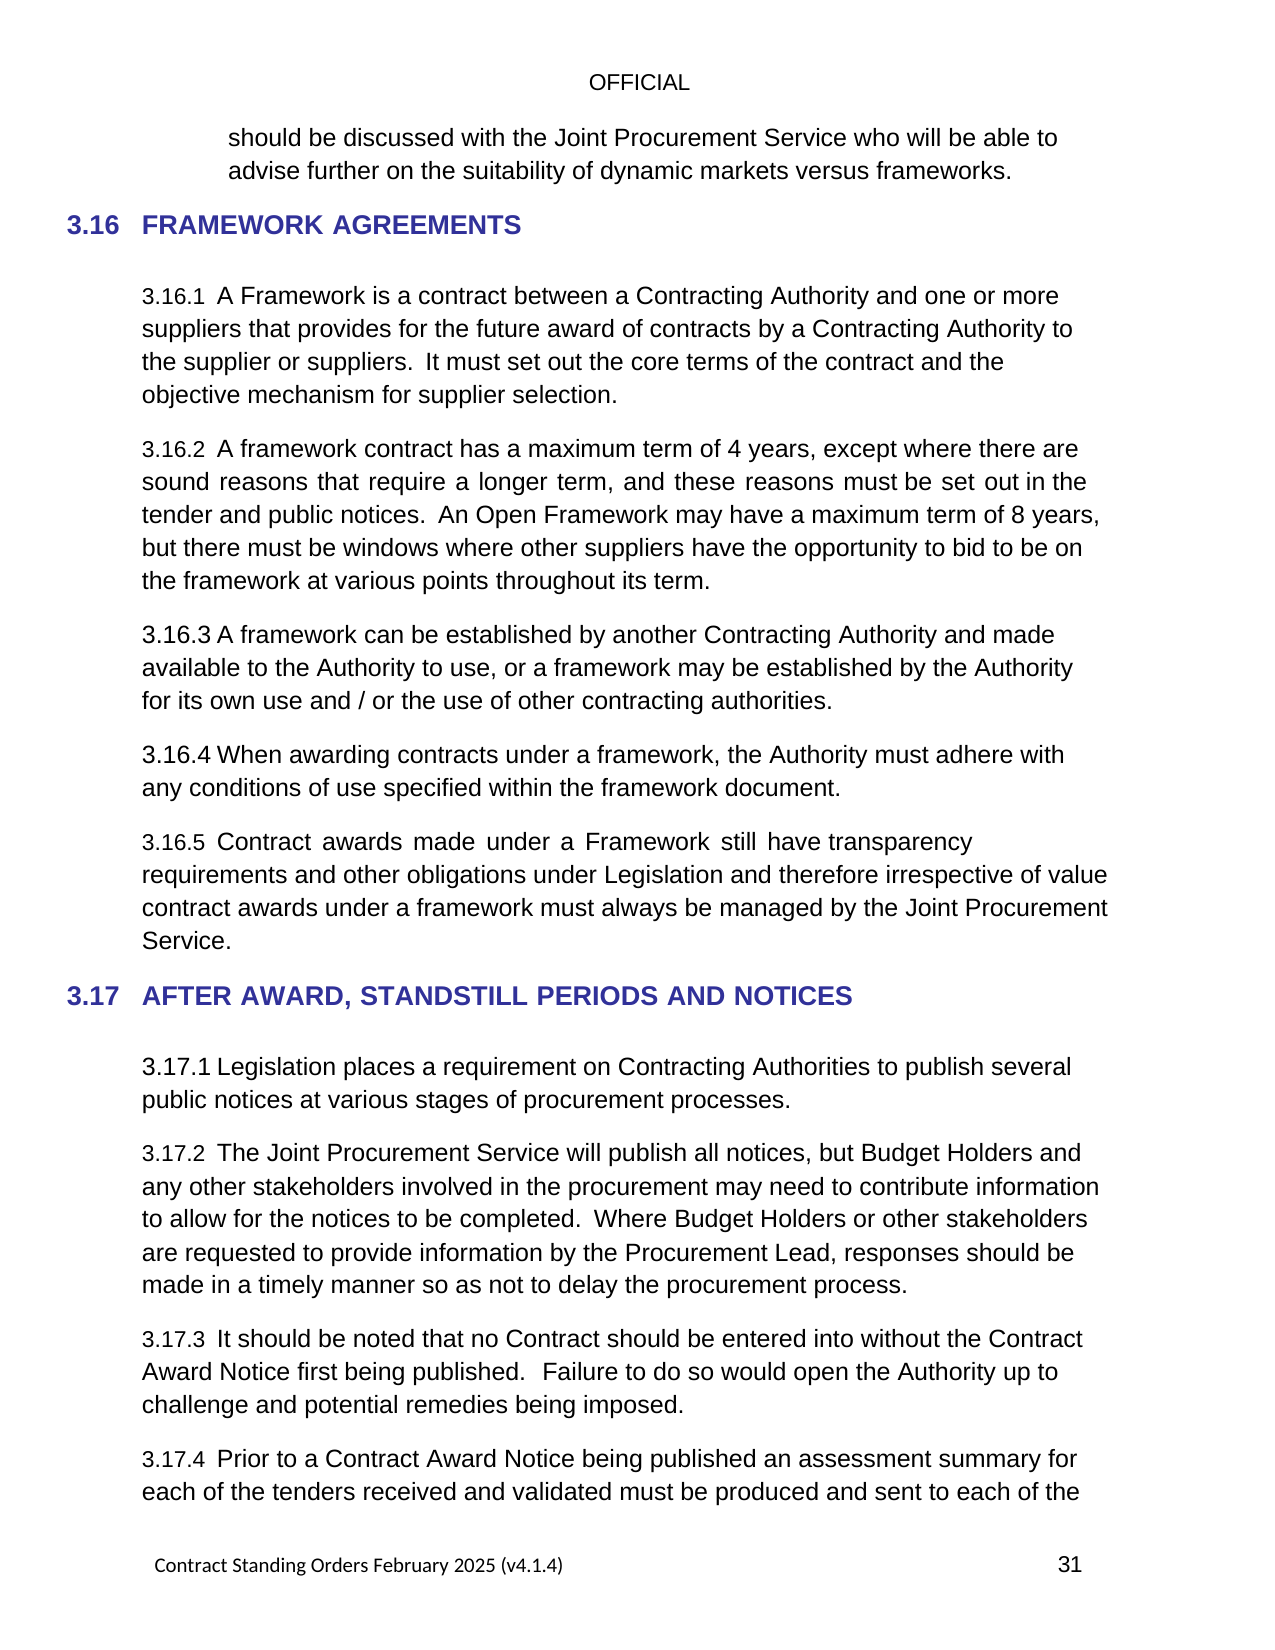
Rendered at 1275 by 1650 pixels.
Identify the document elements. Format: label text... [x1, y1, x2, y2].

list Legislation places a requirement on Contracting Authorities to publish several public notices at various stages of procurement processes. [142, 1052, 1102, 1113]
list A Framework is a contract between a Contracting Authority and one or more suppliers that provides for the future award of contracts by a Contracting Authority to the supplier or suppliers. It must set out the core terms of the contract and the objective mechanism for supplier selection. [142, 281, 1089, 409]
list It should be noted that no Contract should be entered into without the Contract Award Notice first being published. Failure to do so would open the Authority up to challenge and potential remedies being imposed. [142, 1324, 1113, 1419]
list A framework can be established by another Contracting Authority and made available to the Authority to use, or a framework may be established by the Authority for its own use and / or the use of other contracting authorities. [142, 620, 1084, 715]
text should be discussed with the Joint Procurement Service who will be able to advise further on the suitability of dynamic markets versus frameworks. [228, 123, 1103, 185]
list The Joint Procurement Service will publish all notices, but Budget Holders and any other stakeholders involved in the procurement may need to contribute information to allow for the notices to be completed. Where Budget Holders or other stakeholders are requested to provide information by the Procurement Lead, responses should be made in a timely manner so as not to delay the procurement process. [142, 1138, 1113, 1299]
list When awarding contracts under a framework, the Authority must adhere with any conditions of use specified within the framework document. [142, 740, 1094, 802]
subtitle AFTER AWARD, STANDSTILL PERIODS AND NOTICES [67, 979, 1133, 1011]
list Contract awards made under a Framework still have transparency requirements and other obligations under Legislation and therefore irrespective of value contract awards under a framework must always be managed by the Joint Procurement Service. [142, 827, 1118, 954]
subtitle FRAMEWORK AGREEMENTS [67, 209, 1133, 241]
list A framework contract has a maximum term of 4 years, except where there are sound reasons that require a longer term, and these reasons must be set out in the tender and public notices. An Open Framework may have a maximum term of 8 years, but there must be windows where other suppliers have the opportunity to bid to be on the framework at various points throughout its term. [142, 434, 1111, 595]
list Prior to a Contract Award Notice being published an assessment summary for each of the tenders received and validated must be produced and sent to each of the [142, 1444, 1115, 1506]
